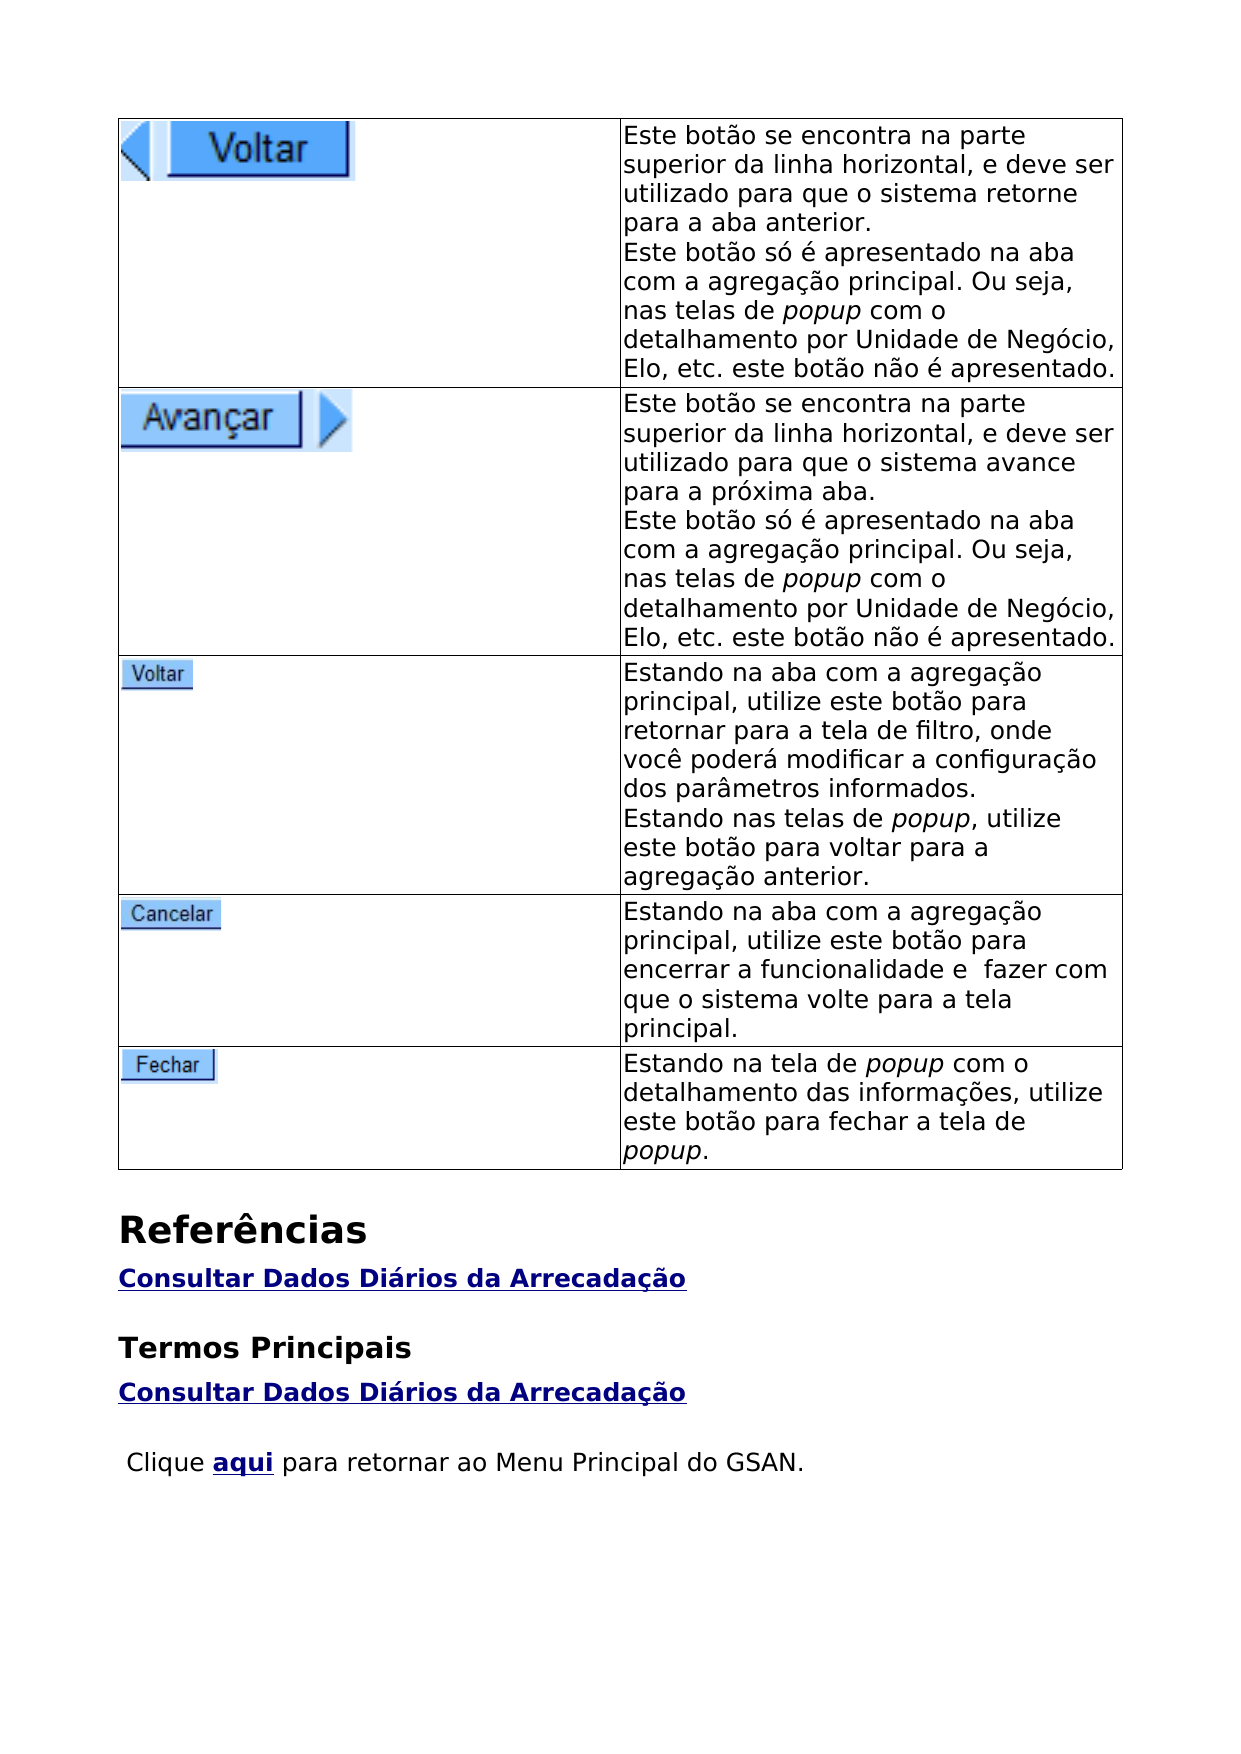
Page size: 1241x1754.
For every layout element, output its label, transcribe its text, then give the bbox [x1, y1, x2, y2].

table_cell Este botão se encontra na parte superior da linha horizontal, e deve ser utilizado para que o sistema avance para a próxima aba. Este botão só é apresentado na aba com a agregação principal. Ou seja, nas telas de popup com o detalhamento por Unidade de Negócio, Elo, etc. este botão não é apresentado. [621, 388, 1122, 655]
table_cell [119, 895, 620, 1046]
text Consultar Dados Diários da Arrecadação [118, 1265, 1122, 1294]
table_cell [119, 388, 620, 655]
text Clique aqui para retornar ao Menu Principal do GSAN. [118, 1419, 1122, 1478]
table_cell Estando na aba com a agregação principal, utilize este botão para encerrar a funcionalidade e fazer com que o sistema volte para a tela principal. [621, 895, 1122, 1046]
picture [121, 389, 356, 452]
table_cell [119, 1047, 620, 1169]
text Consultar Dados Diários da Arrecadação [118, 1378, 1122, 1407]
subtitle Referências [118, 1208, 1122, 1252]
table_cell [119, 656, 620, 894]
table_cell Este botão se encontra na parte superior da linha horizontal, e deve ser utilizado para que o sistema retorne para a aba anterior. Este botão só é apresentado na aba com a agregação principal. Ou seja, nas telas de popup com o detalhamento por Unidade de Negócio, Elo, etc. este botão não é apresentado. [621, 119, 1122, 387]
table_cell Estando na aba com a agregação principal, utilize este botão para retornar para a tela de filtro, onde você poderá modificar a configuração dos parâmetros informados. Estando nas telas de popup, utilize este botão para voltar para a agregação anterior. [621, 656, 1122, 894]
subtitle Termos Principais [118, 1331, 1122, 1365]
table_cell [119, 119, 620, 387]
picture [121, 658, 193, 691]
picture [121, 1049, 218, 1084]
picture [121, 897, 222, 931]
table_cell Estando na tela de popup com o detalhamento das informações, utilize este botão para fechar a tela de popup. [621, 1047, 1122, 1169]
picture [121, 121, 356, 181]
